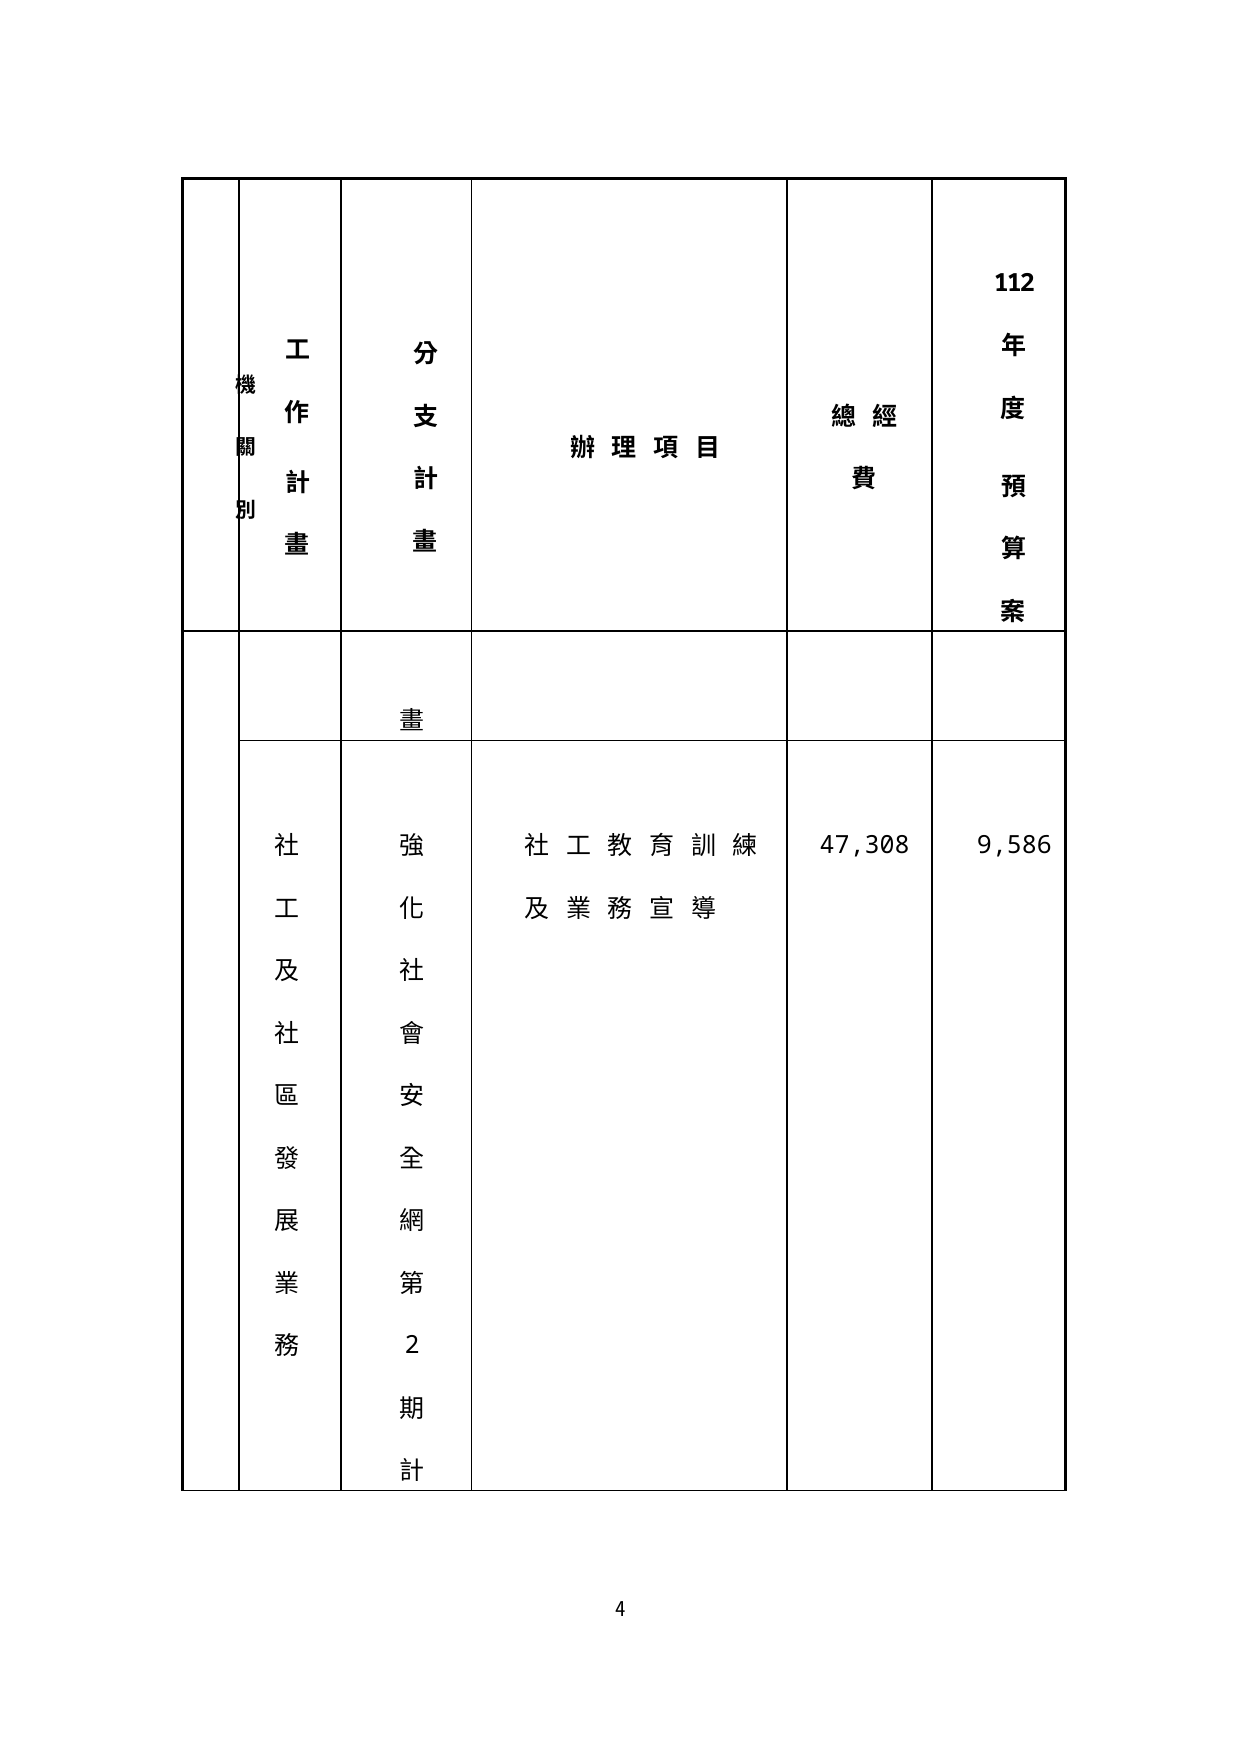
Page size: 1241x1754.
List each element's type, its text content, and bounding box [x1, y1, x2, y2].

table_cell 畫 [342, 632, 471, 740]
table_cell [788, 632, 931, 740]
table_cell 強化社會 安全網第 2期計 [342, 741, 471, 1490]
table_cell [472, 632, 786, 740]
table_cell 47,308 [788, 741, 931, 1490]
table_header 112年度 預算案 [933, 180, 1064, 630]
table_cell 9,586 [933, 741, 1064, 1490]
table_cell [933, 632, 1064, 740]
table_cell 社工教育訓練及業務宣導 [472, 741, 786, 1490]
table_cell 衛福部 [184, 632, 238, 1490]
table_header 分支計畫 [342, 180, 471, 630]
table_header 辦理項目 [472, 180, 786, 630]
table_cell 社工及 社區發 展業務 [240, 741, 340, 1490]
table_cell 社會救 助業務 [240, 632, 340, 740]
table_header 工作 計畫 [240, 180, 340, 630]
table_header 機關別 [184, 180, 238, 630]
table_header 總經費 [788, 180, 931, 630]
